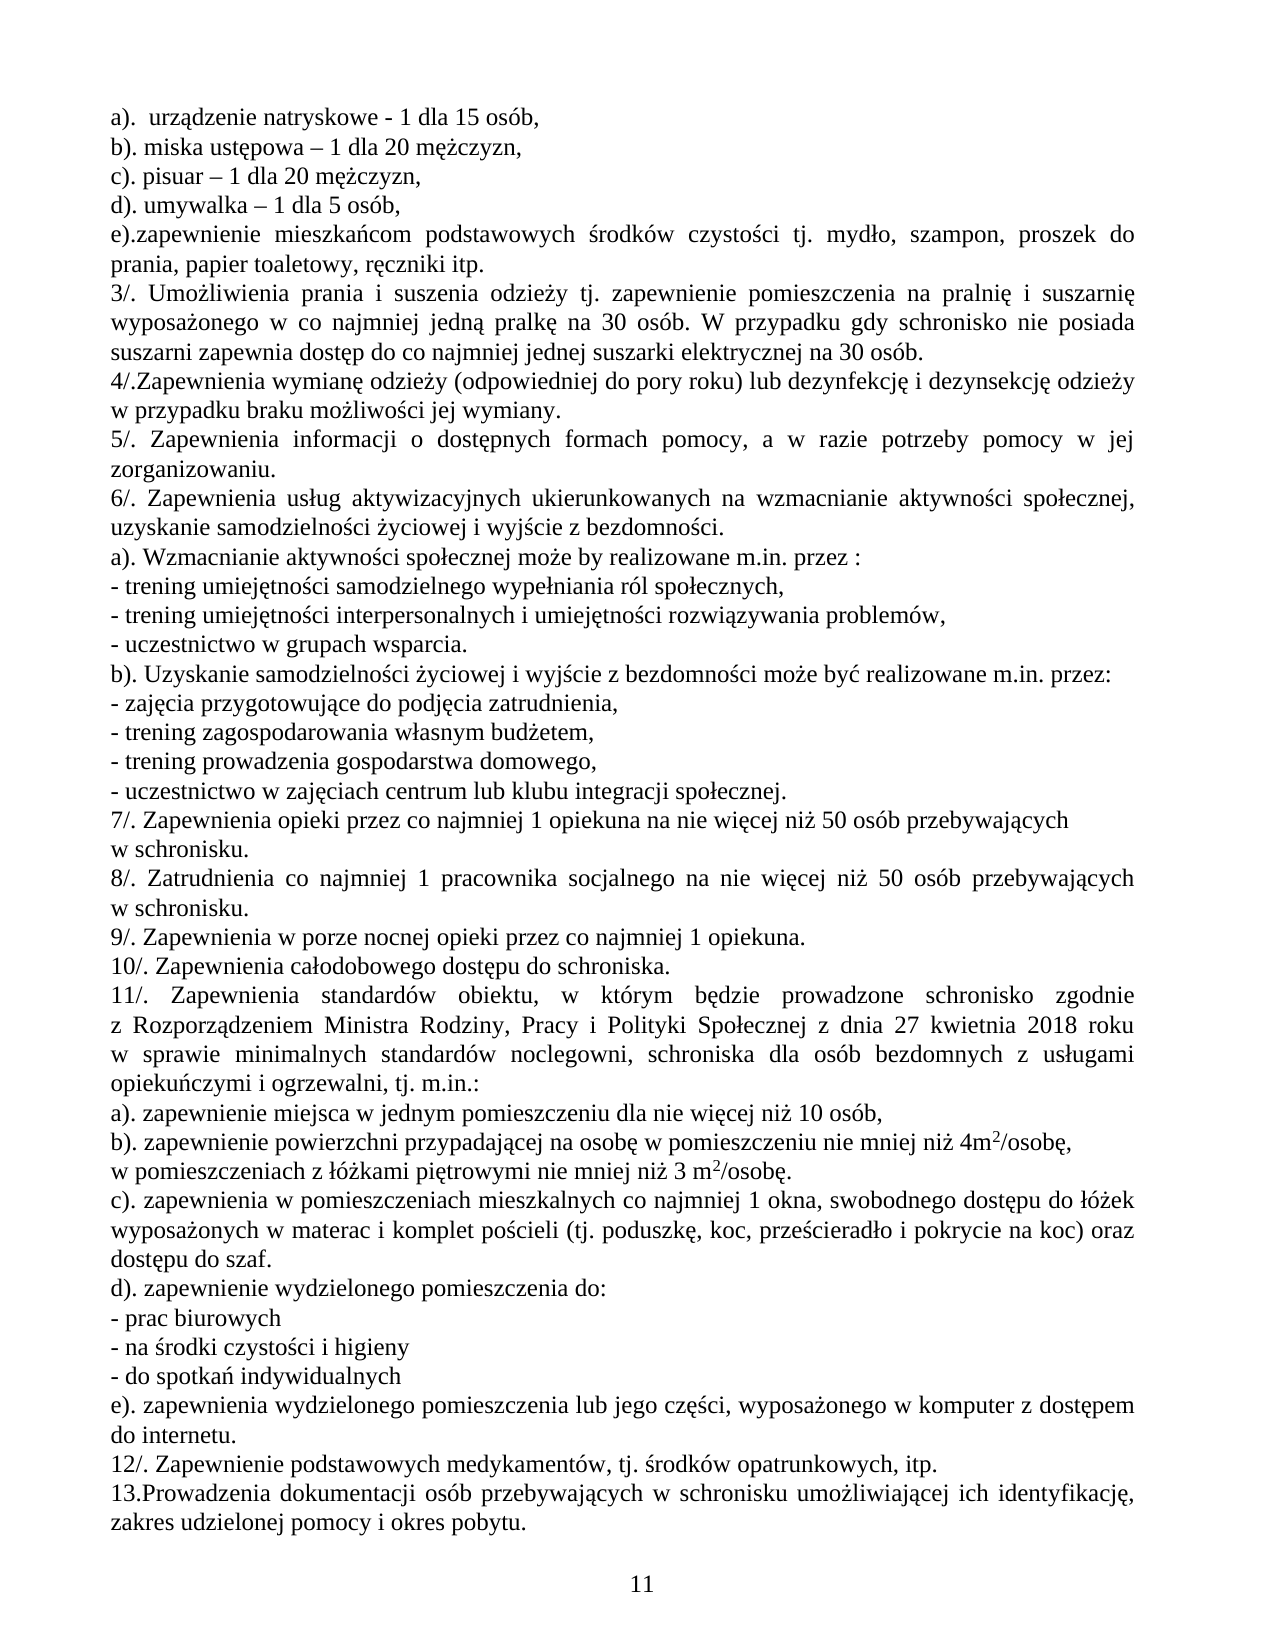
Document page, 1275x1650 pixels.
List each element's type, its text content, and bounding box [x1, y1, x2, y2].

text 3/. Umożliwienia prania i suszenia odzieży tj. zapewnienie pomieszczenia na pralnię i suszarnię wyposażonego w co najmniej jedną pralkę na 30 osób. W przypadku gdy schronisko nie posiada suszarni zapewnia dostęp do co najmniej jednej suszarki elektrycznej na 30 osób. [110, 278, 1136, 365]
text 6/. Zapewnienia usług aktywizacyjnych ukierunkowanych na wzmacnianie aktywności społecznej, uzyskanie samodzielności życiowej i wyjście z bezdomności. [110, 483, 1136, 541]
text a). zapewnienie miejsca w jednym pomieszczeniu dla nie więcej niż 10 osób, [110, 1098, 1136, 1126]
text a). Wzmacnianie aktywności społecznej może by realizowane m.in. przez : [110, 542, 1136, 570]
text 8/. Zatrudnienia co najmniej 1 pracownika socjalnego na nie więcej niż 50 osób przebywających w schronisku. [110, 863, 1136, 922]
text 9/. Zapewnienia w porze nocnej opieki przez co najmniej 1 opiekuna. [110, 922, 1136, 951]
text - trening zagospodarowania własnym budżetem, [110, 717, 1136, 746]
text - trening umiejętności interpersonalnych i umiejętności rozwiązywania problemów, [110, 600, 1136, 629]
text d). umywalka – 1 dla 5 osób, [110, 190, 1136, 219]
text 5/. Zapewnienia informacji o dostępnych formach pomocy, a w razie potrzeby pomocy w jej zorganizowaniu. [110, 424, 1136, 482]
text w schronisku. [110, 834, 1136, 863]
text 13.Prowadzenia dokumentacji osób przebywających w schronisku umożliwiającej ich identyfikację, zakres udzielonej pomocy i okres pobytu. [110, 1478, 1136, 1536]
text - prac biurowych [110, 1303, 1136, 1331]
text c). pisuar – 1 dla 20 mężczyzn, [110, 161, 1136, 190]
text b). zapewnienie powierzchni przypadającej na osobę w pomieszczeniu nie mniej niż 4m2/osobę, [110, 1127, 1136, 1156]
text 12/. Zapewnienie podstawowych medykamentów, tj. środków opatrunkowych, itp. [110, 1449, 1136, 1478]
text e). zapewnienia wydzielonego pomieszczenia lub jego części, wyposażonego w komputer z dostępem do internetu. [110, 1390, 1136, 1448]
text 10/. Zapewnienia całodobowego dostępu do schroniska. [110, 951, 1136, 980]
text w pomieszczeniach z łóżkami piętrowymi nie mniej niż 3 m2/osobę. [110, 1156, 1136, 1185]
text - do spotkań indywidualnych [110, 1361, 1136, 1390]
text - zajęcia przygotowujące do podjęcia zatrudnienia, [110, 688, 1136, 717]
text d). zapewnienie wydzielonego pomieszczenia do: [110, 1273, 1136, 1302]
text 7/. Zapewnienia opieki przez co najmniej 1 opiekuna na nie więcej niż 50 osób przebywających [110, 805, 1136, 834]
text 4/.Zapewnienia wymianę odzieży (odpowiedniej do pory roku) lub dezynfekcję i dezynsekcję odzieży w przypadku braku możliwości jej wymiany. [110, 366, 1136, 424]
text - trening prowadzenia gospodarstwa domowego, [110, 746, 1136, 775]
text a). urządzenie natryskowe - 1 dla 15 osób, [110, 102, 1136, 131]
text - uczestnictwo w grupach wsparcia. [110, 629, 1136, 658]
text b). Uzyskanie samodzielności życiowej i wyjście z bezdomności może być realizowane m.in. przez: [110, 659, 1136, 687]
text b). miska ustępowa – 1 dla 20 mężczyzn, [110, 132, 1136, 161]
text e).zapewnienie mieszkańcom podstawowych środków czystości tj. mydło, szampon, proszek do prania, papier toaletowy, ręczniki itp. [110, 219, 1136, 278]
text - uczestnictwo w zajęciach centrum lub klubu integracji społecznej. [110, 776, 1136, 804]
text - trening umiejętności samodzielnego wypełniania ról społecznych, [110, 571, 1136, 599]
text - na środki czystości i higieny [110, 1332, 1136, 1361]
text 11/. Zapewnienia standardów obiektu, w którym będzie prowadzone schronisko zgodnie z Rozporządzeniem Ministra Rodziny, Pracy i Polityki Społecznej z dnia 27 kwietnia 2018 roku w sprawie minimalnych standardów noclegowni, schroniska dla osób bezdomnych z usługami opiekuńczymi i ogrzewalni, tj. m.in.: [110, 981, 1136, 1097]
text c). zapewnienia w pomieszczeniach mieszkalnych co najmniej 1 okna, swobodnego dostępu do łóżek wyposażonych w materac i komplet pościeli (tj. poduszkę, koc, prześcieradło i pokrycie na koc) oraz dostępu do szaf. [110, 1186, 1136, 1273]
